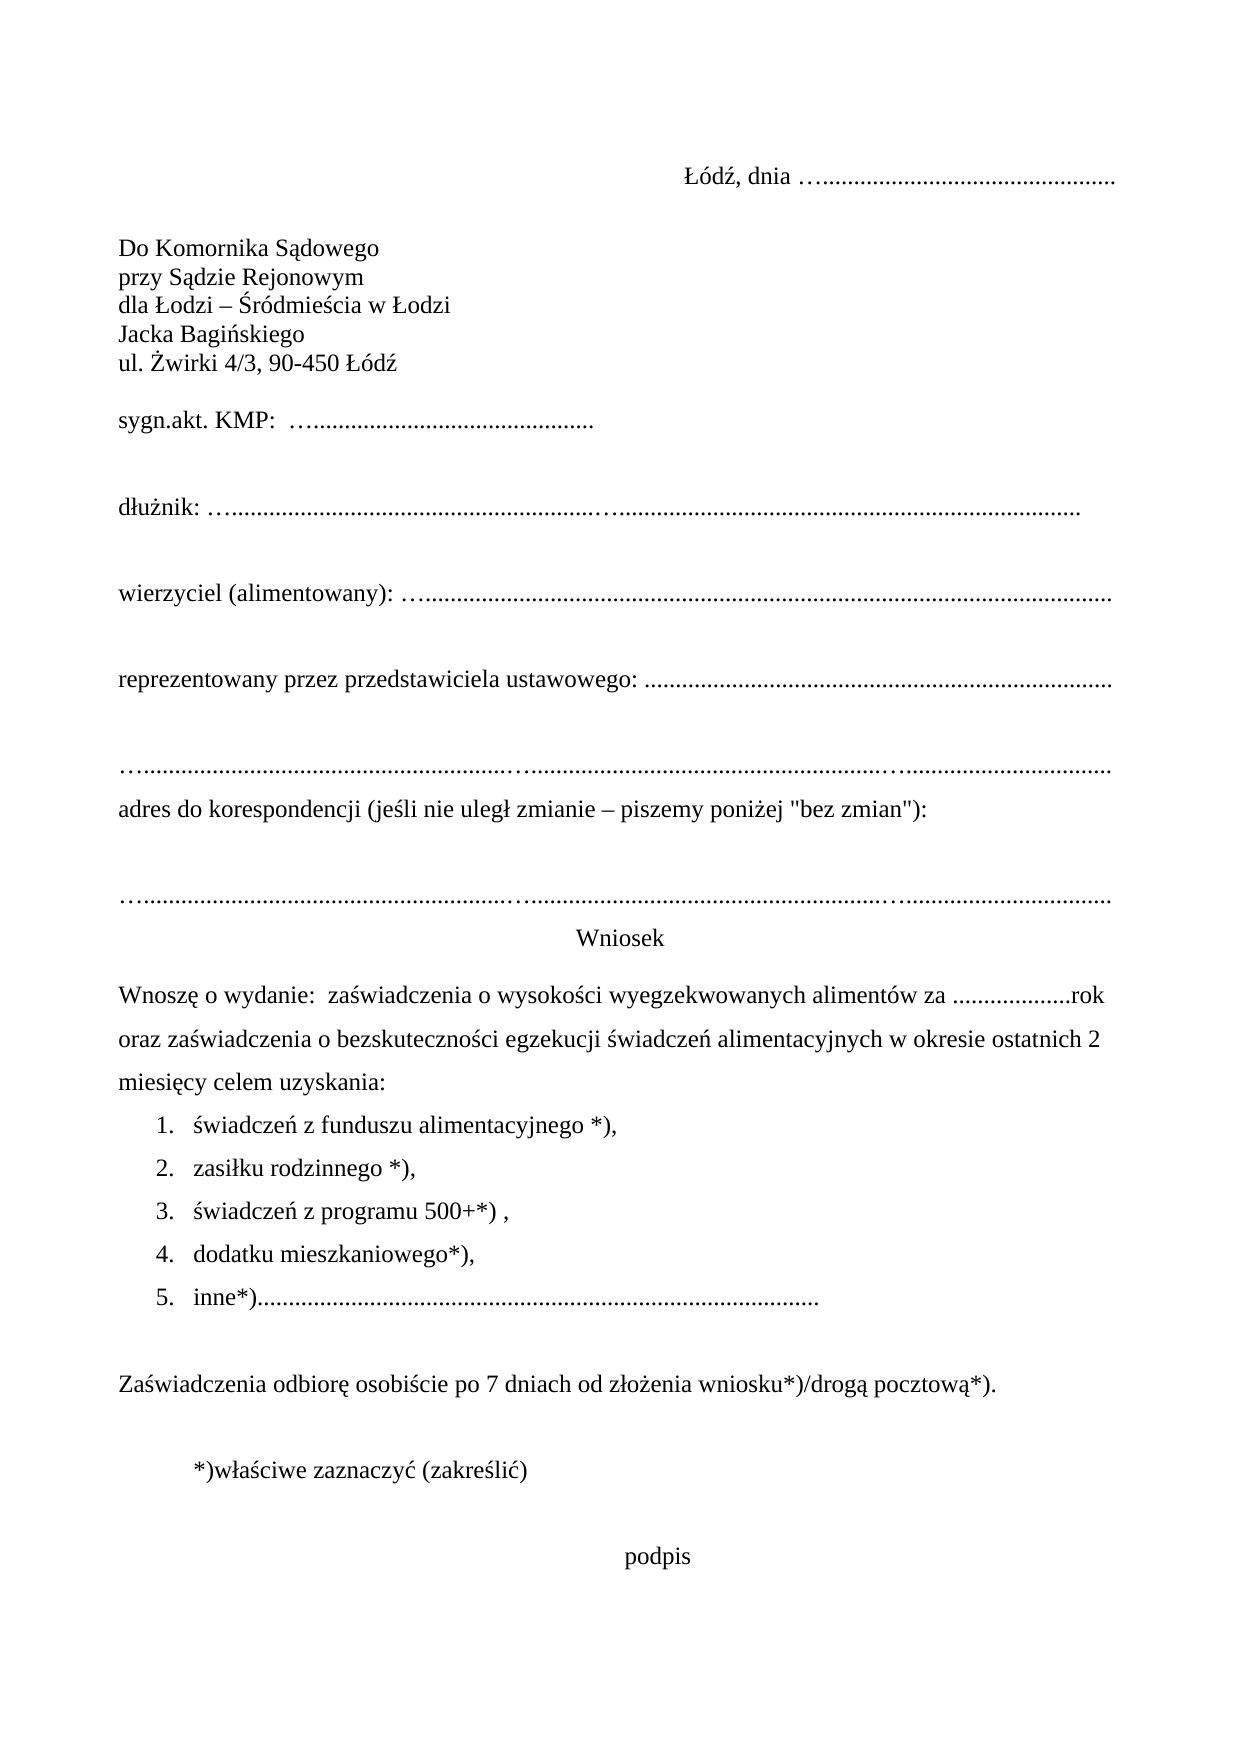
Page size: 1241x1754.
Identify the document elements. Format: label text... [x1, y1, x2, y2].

list zasiłku rodzinnego *), [156, 1153, 1122, 1182]
text dla Łodzi – Śródmieścia w Łodzi [118, 291, 1122, 319]
text wierzyciel (alimentowany): ….............................................................................................................. [118, 578, 1122, 607]
text Wniosek [118, 923, 1122, 952]
list *)właściwe zaznaczyć (zakreślić) [156, 1455, 1122, 1484]
text sygn.akt. KMP: …............................................. [118, 406, 1122, 434]
text Zaświadczenia odbiorę osobiście po 7 dniach od złożenia wniosku*)/drogą pocztową*). [118, 1369, 1122, 1397]
text …..........................................................…........................................................…................................. [118, 880, 1122, 909]
list dodatku mieszkaniowego*), [156, 1239, 1122, 1268]
text Jacka Bagińskiego [118, 319, 1122, 348]
text przy Sądzie Rejonowym [118, 262, 1122, 291]
list świadczeń z funduszu alimentacyjnego *), [156, 1110, 1122, 1139]
list świadczeń z programu 500+*) , [156, 1196, 1122, 1225]
text reprezentowany przez przedstawiciela ustawowego: ........................................................................... [118, 664, 1122, 693]
text Wnoszę o wydanie: zaświadczenia o wysokości wyegzekwowanych alimentów za ...................rok oraz zaświadczenia o bezskuteczności egzekucji świadczeń alimentacyjnych w okresie ostatnich 2 miesięcy celem uzyskania: [118, 981, 1122, 1096]
text …..........................................................…........................................................…................................. [118, 751, 1122, 779]
text adres do korespondencji (jeśli nie uległ zmianie – piszemy poniżej "bez zmian"): [118, 794, 1122, 822]
text Łódź, dnia …............................................... [118, 161, 1122, 190]
text ul. Żwirki 4/3, 90-450 Łódź [118, 348, 1122, 377]
list podpis [156, 1541, 1122, 1570]
list inne*).......................................................................................... [156, 1282, 1122, 1311]
text dłużnik: …..........................................................….......................................................................... [118, 492, 1122, 521]
text Do Komornika Sądowego [118, 233, 1122, 262]
